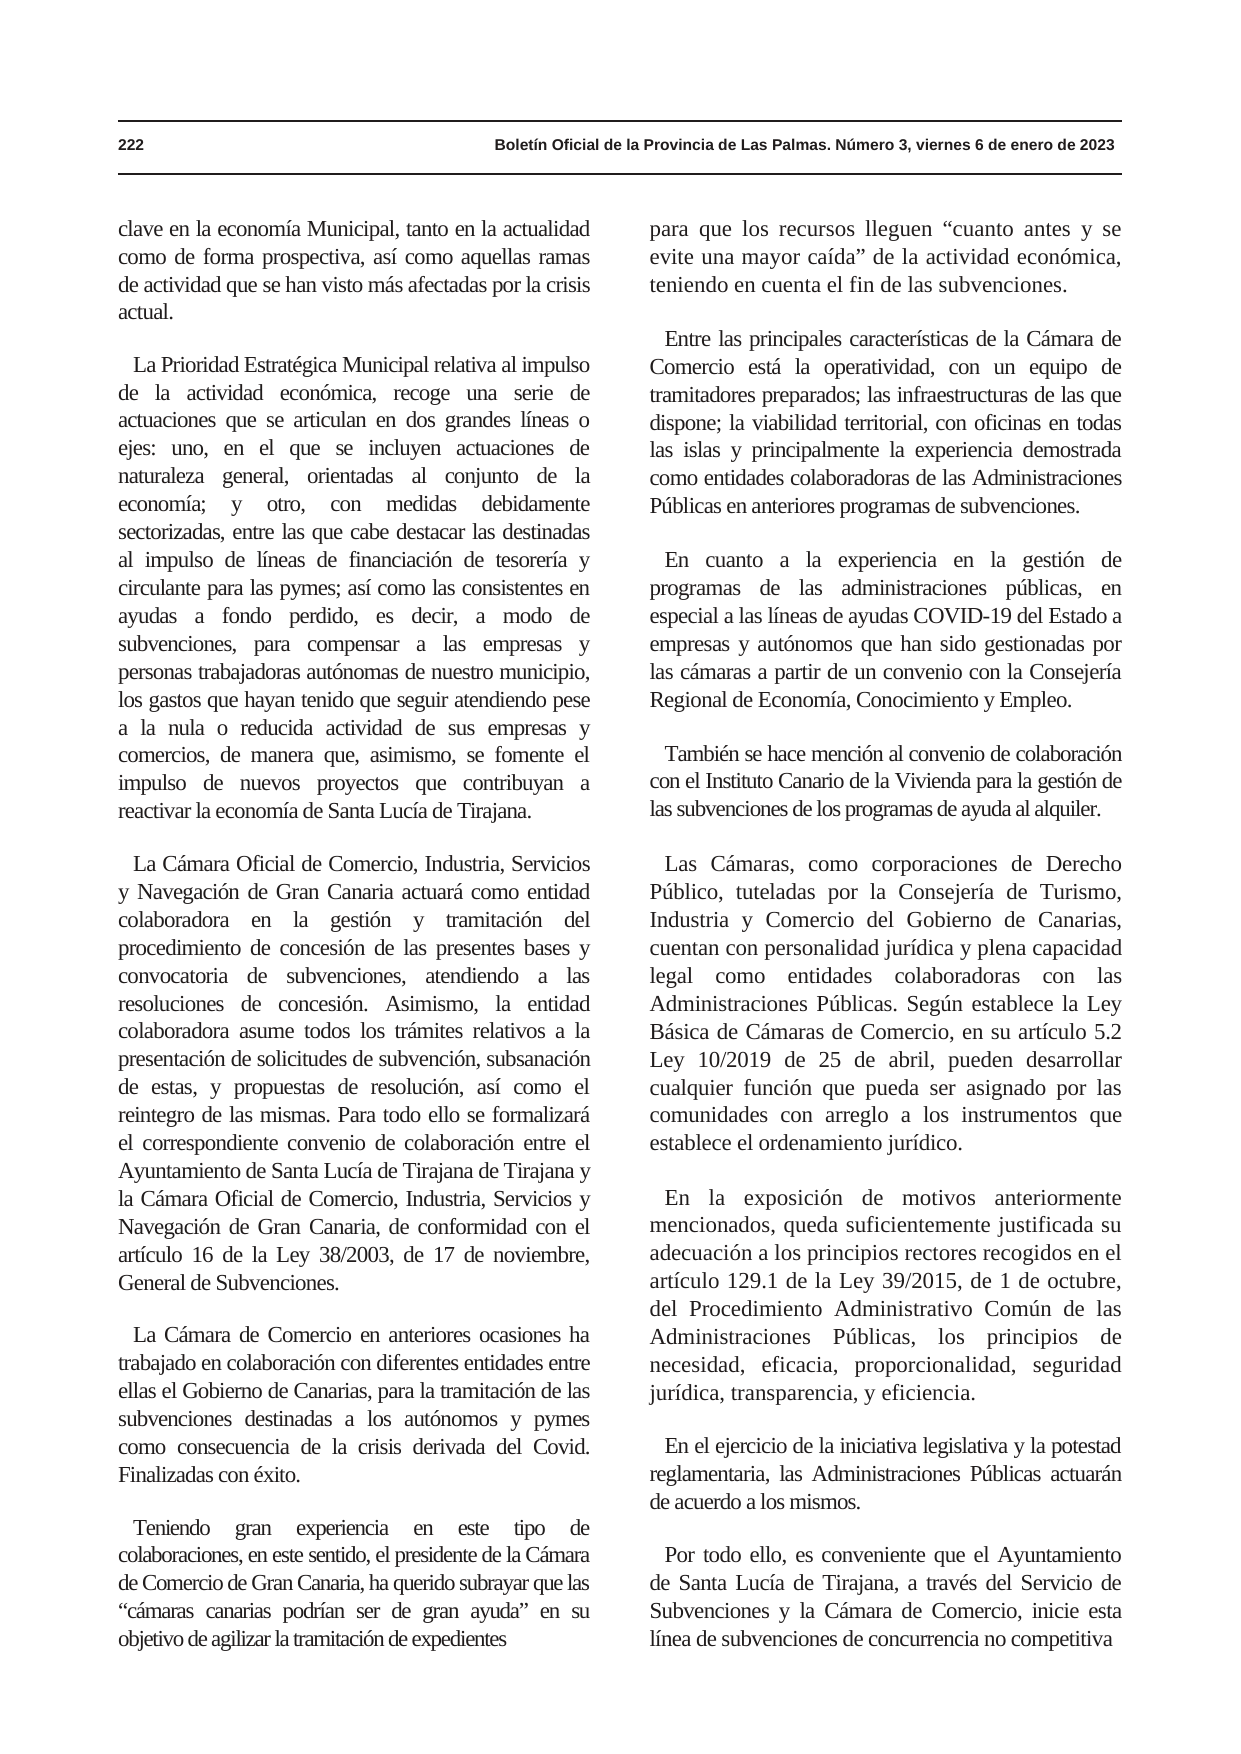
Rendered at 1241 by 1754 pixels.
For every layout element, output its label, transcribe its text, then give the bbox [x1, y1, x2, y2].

text La Cámara Oficial de Comercio, Industria, Servicios y Navegación de Gran Canaria actuará como entidad colaboradora en la gestión y tramitación del procedimiento de concesión de las presentes bases y convocatoria de subvenciones, atendiendo a las resoluciones de concesión. Asimismo, la entidad colaboradora asume todos los trámites relativos a la presentación de solicitudes de subvención, subsanación de estas, y propuestas de resolución, así como el reintegro de las mismas. Para todo ello se formalizará el correspondiente convenio de colaboración entre el Ayuntamiento de Santa Lucía de Tirajana de Tirajana y la Cámara Oficial de Comercio, Industria, Servicios y Navegación de Gran Canaria, de conformidad con el artículo 16 de la Ley 38/2003, de 17 de noviembre, General de Subvenciones. [118, 849, 591, 1296]
text Las Cámaras, como corporaciones de Derecho Público, tuteladas por la Consejería de Turismo, Industria y Comercio del Gobierno de Canarias, cuentan con personalidad jurídica y plena capacidad legal como entidades colaboradoras con las Administraciones Públicas. Según establece la Ley Básica de Cámaras de Comercio, en su artículo 5.2 Ley 10/2019 de 25 de abril, pueden desarrollar cualquier función que pueda ser asignado por las comunidades con arreglo a los instrumentos que establece el ordenamiento jurídico. [649, 849, 1122, 1156]
text Entre las principales características de la Cámara de Comercio está la operatividad, con un equipo de tramitadores preparados; las infraestructuras de las que dispone; la viabilidad territorial, con oficinas en todas las islas y principalmente la experiencia demostrada como entidades colaboradoras de las Administraciones Públicas en anteriores programas de subvenciones. [649, 324, 1122, 519]
text También se hace mención al convenio de colaboración con el Instituto Canario de la Vivienda para la gestión de las subvenciones de los programas de ayuda al alquiler. [649, 739, 1122, 822]
text 222 Boletín Oficial de la Provincia de Las Palmas. Número 3, viernes 6 de enero de 2023 [118, 136, 1122, 153]
text En la exposición de motivos anteriormente mencionados, queda suficientemente justificada su adecuación a los principios rectores recogidos en el artículo 129.1 de la Ley 39/2015, de 1 de octubre, del Procedimiento Administrativo Común de las Administraciones Públicas, los principios de necesidad, eficacia, proporcionalidad, seguridad jurídica, transparencia, y eficiencia. [649, 1183, 1122, 1406]
text La Prioridad Estratégica Municipal relativa al impulso de la actividad económica, recoge una serie de actuaciones que se articulan en dos grandes líneas o ejes: uno, en el que se incluyen actuaciones de naturaleza general, orientadas al conjunto de la economía; y otro, con medidas debidamente sectorizadas, entre las que cabe destacar las destinadas al impulso de líneas de financiación de tesorería y circulante para las pymes; así como las consistentes en ayudas a fondo perdido, es decir, a modo de subvenciones, para compensar a las empresas y personas trabajadoras autónomas de nuestro municipio, los gastos que hayan tenido que seguir atendiendo pese a la nula o reducida actividad de sus empresas y comercios, de manera que, asimismo, se fomente el impulso de nuevos proyectos que contribuyan a reactivar la economía de Santa Lucía de Tirajana. [118, 350, 591, 824]
text En cuanto a la experiencia en la gestión de programas de las administraciones públicas, en especial a las líneas de ayudas COVID-19 del Estado a empresas y autónomos que han sido gestionadas por las cámaras a partir de un convenio con la Consejería Regional de Economía, Conocimiento y Empleo. [649, 545, 1122, 713]
text La Cámara de Comercio en anteriores ocasiones ha trabajado en colaboración con diferentes entidades entre ellas el Gobierno de Canarias, para la tramitación de las subvenciones destinadas a los autónomos y pymes como consecuencia de la crisis derivada del Covid. Finalizadas con éxito. [118, 1320, 591, 1488]
text clave en la economía Municipal, tanto en la actualidad como de forma prospectiva, así como aquellas ramas de actividad que se han visto más afectadas por la crisis actual. [118, 214, 591, 325]
text En el ejercicio de la iniciativa legislativa y la potestad reglamentaria, las Administraciones Públicas actuarán de acuerdo a los mismos. [649, 1431, 1122, 1515]
text para que los recursos lleguen “cuanto antes y se evite una mayor caída” de la actividad económica, teniendo en cuenta el fin de las subvenciones. [649, 214, 1122, 298]
text Por todo ello, es conveniente que el Ayuntamiento de Santa Lucía de Tirajana, a través del Servicio de Subvenciones y la Cámara de Comercio, inicie esta línea de subvenciones de concurrencia no competitiva [649, 1541, 1122, 1652]
text Teniendo gran experiencia en este tipo de colaboraciones, en este sentido, el presidente de la Cámara de Comercio de Gran Canaria, ha querido subrayar que las “cámaras canarias podrían ser de gran ayuda” en su objetivo de agilizar la tramitación de expedientes [118, 1513, 591, 1652]
